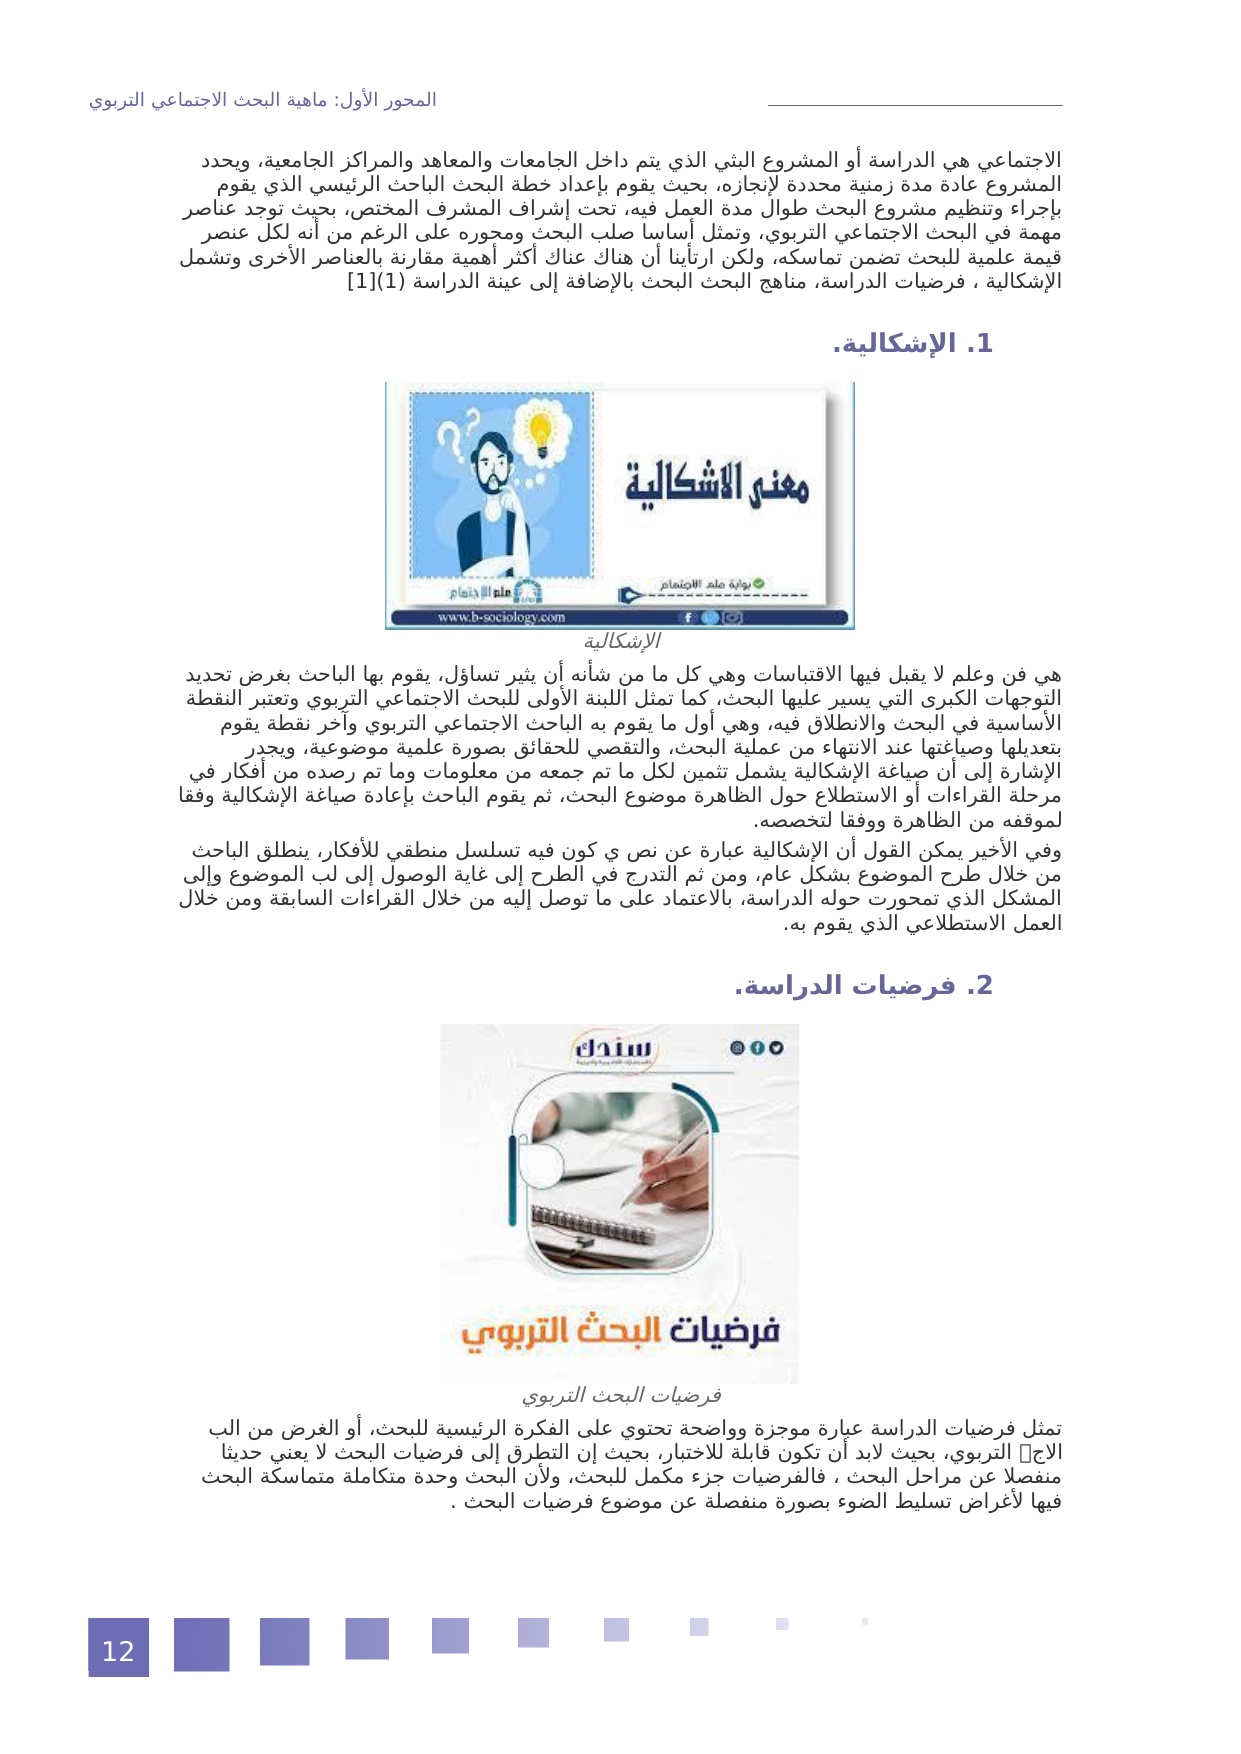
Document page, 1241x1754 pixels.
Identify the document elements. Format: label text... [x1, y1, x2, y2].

title الإشكالية [177, 629, 1063, 654]
title فرضيات البحث التربوي [177, 1383, 1063, 1408]
title فرضيات الدراسة. [177, 970, 1004, 1001]
text وفي الأخير يمكن القول أن الإشكالية عبارة عن نص ي كون فيه تسلسل منطقي للأفكار، ينطلق الباحث من خلال طرح الموضوع بشكل عام، ومن ثم التدرج في الطرح إلى غاية الوصول إلى لب الموضوع وإلى المشكل الذي تمحورت حوله الدراسة، بالاعتماد على ما توصل إليه من خلال القراءات السابقة ومن خلال العمل الاستطلاعي الذي يقوم به. [177, 838, 1063, 935]
title الإشكالية. [177, 329, 1004, 359]
picture [88, 1618, 1063, 1677]
text تمثل فرضيات الدراسة عبارة موجزة وواضحة تحتوي على الفكرة الرئيسية للبحث، أو الغرض من الب الاج التربوي، بحيث لابد أن تكون قابلة للاختبار، بحيث إن التطرق إلى فرضيات البحث لا يعني حديثا منفصلا عن مراحل البحث ، فالفرضيات جزء مكمل للبحث، ولأن البحث وحدة متكاملة متماسكة البحث فيها لأغراض تسليط الضوء بصورة منفصلة عن موضوع فرضيات البحث . [177, 1416, 1063, 1513]
picture [385, 382, 855, 630]
text إن البحث الاجتماعي يستخدم للتحقق من سوك البشر في الحياة الاجتماعي، بحيث تم تطوير أساليب البحث في العلوم الاجتماعية لتكون أكثر موضوعية وعلمية، بالاعتماد على المنهج الكمي والنوعي، بحيث يتم تحليل الظواهر الاجتماعية اعتمادا على الأدلة التي يتم الحصول عليها، ووحدة العمل في البحث الاجتماعي هي الدراسة أو المشروع البثي الذي يتم داخل الجامعات والمعاهد والمراكز الجامعية، ويحدد المشروع عادة مدة زمنية محددة لإنجازه، بحيث يقوم بإعداد خطة البحث الباحث الرئيسي الذي يقوم بإجراء وتنظيم مشروع البحث طوال مدة العمل فيه، تحت إشراف المشرف المختص، بحيث توجد عناصر مهمة في البحث الاجتماعي التربوي، وتمثل أساسا صلب البحث ومحوره على الرغم من أنه لكل عنصر قيمة علمية للبحث تضمن تماسكه، ولكن ارتأينا أن هناك عناك أكثر أهمية مقارنة بالعناصر الأخرى وتشمل الإشكالية ، فرضيات الدراسة، مناهج البحث البحث بالإضافة إلى عينة الدراسة (1)[1] [177, 124, 1063, 293]
picture [440, 1024, 800, 1384]
text هي فن وعلم لا يقبل فيها الاقتباسات وهي كل ما من شأنه أن يثير تساؤل، يقوم بها الباحث بغرض تحديد التوجهات الكبرى التي يسير عليها البحث، كما تمثل اللبنة الأولى للبحث الاجتماعي التربوي وتعتبر النقطة الأساسية في البحث والانطلاق فيه، وهي أول ما يقوم به الباحث الاجتماعي التربوي وآخر نقطة يقوم بتعديلها وصياغتها عند الانتهاء من عملية البحث، والتقصي للحقائق بصورة علمية موضوعية، ويجدر الإشارة إلى أن صياغة الإشكالية يشمل تثمين لكل ما تم جمعه من معلومات وما تم رصده من أفكار في مرحلة القراءات أو الاستطلاع حول الظاهرة موضوع البحث، ثم يقوم الباحث بإعادة صياغة الإشكالية وفقا لموقفه من الظاهرة ووفقا لتخصصه. [177, 662, 1063, 832]
